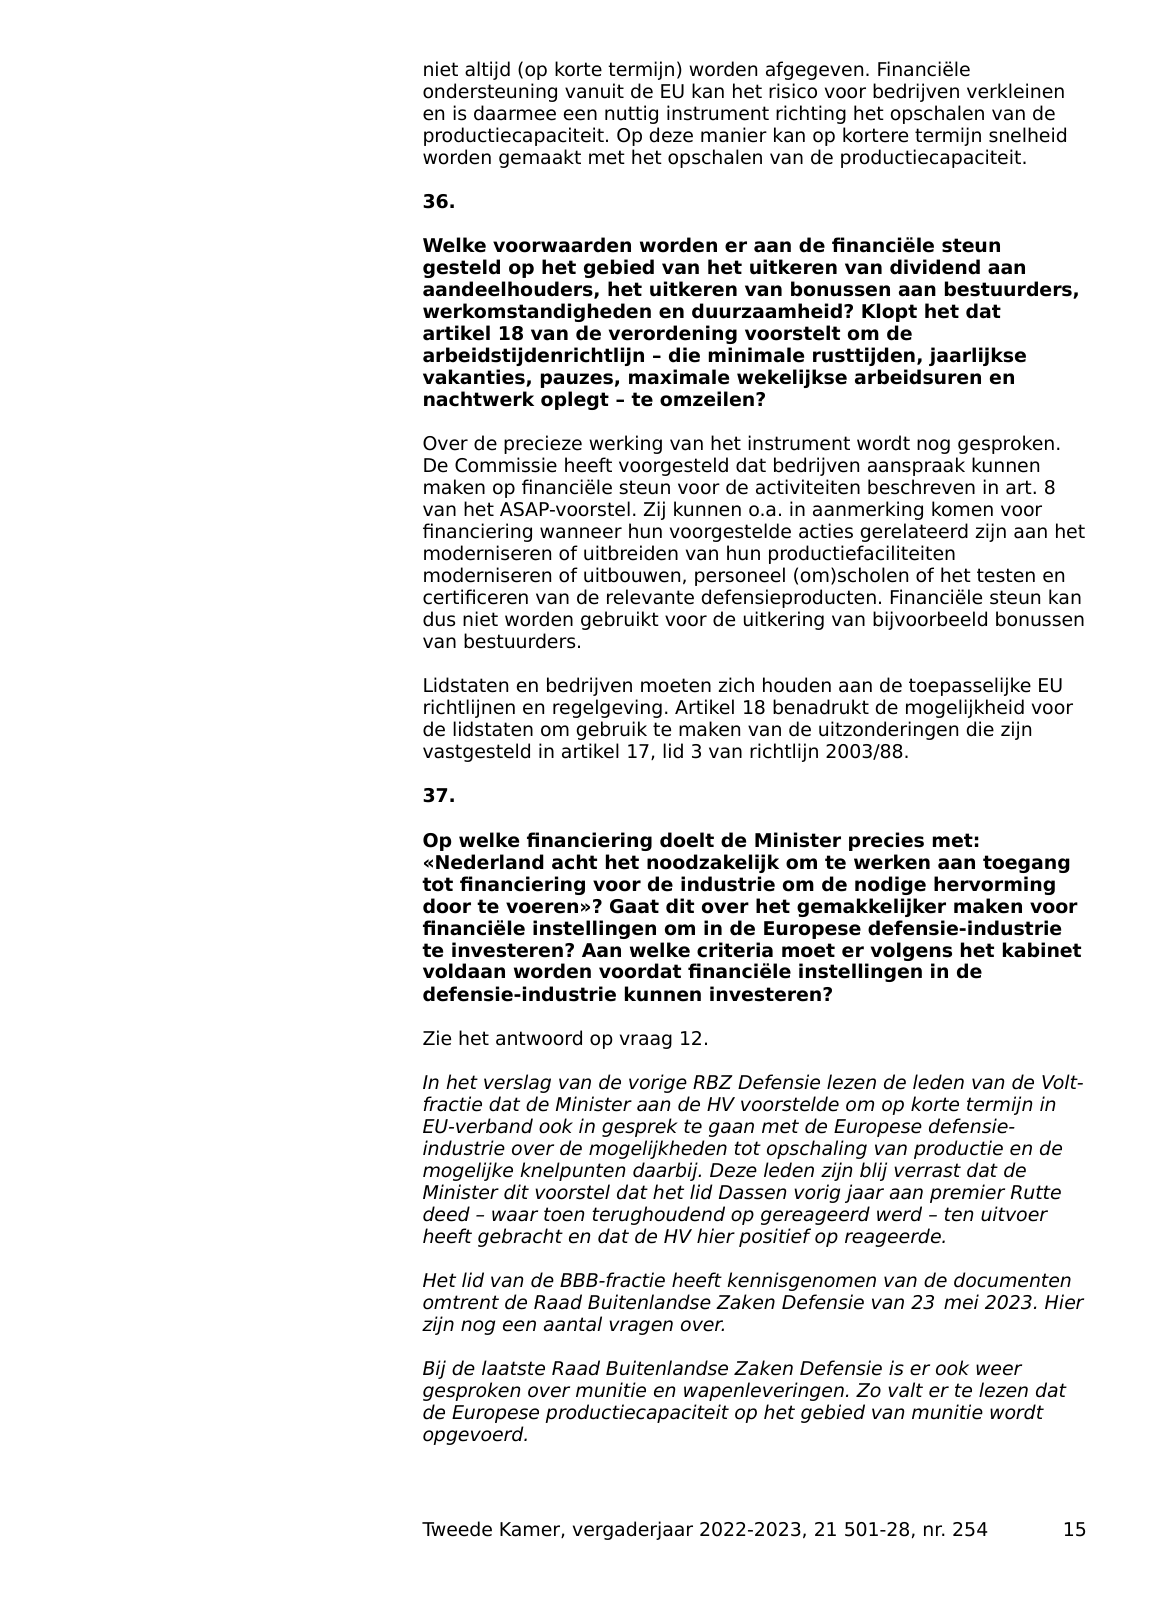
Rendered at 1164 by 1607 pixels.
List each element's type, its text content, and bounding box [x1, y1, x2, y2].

text Bij de laatste Raad Buitenlandse Zaken Defensie is er ook weer gesproken over munitie en wapenleveringen. Zo valt er te lezen dat de Europese productiecapaciteit op het gebied van munitie wordt opgevoerd. [422, 1358, 1087, 1446]
text niet altijd (op korte termijn) worden afgegeven. Financiële ondersteuning vanuit de EU kan het risico voor bedrijven verkleinen en is daarmee een nuttig instrument richting het opschalen van de productiecapaciteit. Op deze manier kan op kortere termijn snelheid worden gemaakt met het opschalen van de productiecapaciteit. [422, 59, 1087, 169]
text In het verslag van de vorige RBZ Defensie lezen de leden van de Volt-fractie dat de Minister aan de HV voorstelde om op korte termijn in EU-verband ook in gesprek te gaan met de Europese defensie-industrie over de mogelijkheden tot opschaling van productie en de mogelijke knelpunten daarbij. Deze leden zijn blij verrast dat de Minister dit voorstel dat het lid Dassen vorig jaar aan premier Rutte deed – waar toen terughoudend op gereageerd werd – ten uitvoer heeft gebracht en dat de HV hier positief op reageerde. [422, 1072, 1087, 1248]
text Op welke financiering doelt de Minister precies met: «Nederland acht het noodzakelijk om te werken aan toegang tot financiering voor de industrie om de nodige hervorming door te voeren»? Gaat dit over het gemakkelijker maken voor financiële instellingen om in de Europese defensie-industrie te investeren? Aan welke criteria moet er volgens het kabinet voldaan worden voordat financiële instellingen in de defensie-industrie kunnen investeren? [422, 829, 1087, 1005]
text Over de precieze werking van het instrument wordt nog gesproken. De Commissie heeft voorgesteld dat bedrijven aanspraak kunnen maken op financiële steun voor de activiteiten beschreven in art. 8 van het ASAP-voorstel. Zij kunnen o.a. in aanmerking komen voor financiering wanneer hun voorgestelde acties gerelateerd zijn aan het moderniseren of uitbreiden van hun productiefaciliteiten moderniseren of uitbouwen, personeel (om)scholen of het testen en certificeren van de relevante defensieproducten. Financiële steun kan dus niet worden gebruikt voor de uitkering van bijvoorbeeld bonussen van bestuurders. [422, 433, 1087, 653]
text Het lid van de BBB-fractie heeft kennisgenomen van de documenten omtrent de Raad Buitenlandse Zaken Defensie van 23 mei 2023. Hier zijn nog een aantal vragen over. [422, 1270, 1087, 1336]
subtitle 36. [422, 191, 1087, 213]
text Lidstaten en bedrijven moeten zich houden aan de toepasselijke EU richtlijnen en regelgeving. Artikel 18 benadrukt de mogelijkheid voor de lidstaten om gebruik te maken van de uitzonderingen die zijn vastgesteld in artikel 17, lid 3 van richtlijn 2003/88. [422, 675, 1087, 763]
text Zie het antwoord op vraag 12. [422, 1028, 1087, 1049]
text Welke voorwaarden worden er aan de financiële steun gesteld op het gebied van het uitkeren van dividend aan aandeelhouders, het uitkeren van bonussen aan bestuurders, werkomstandigheden en duurzaamheid? Klopt het dat artikel 18 van de verordening voorstelt om de arbeidstijdenrichtlijn – die minimale rusttijden, jaarlijkse vakanties, pauzes, maximale wekelijkse arbeidsuren en nachtwerk oplegt – te omzeilen? [422, 235, 1087, 411]
subtitle 37. [422, 785, 1087, 807]
